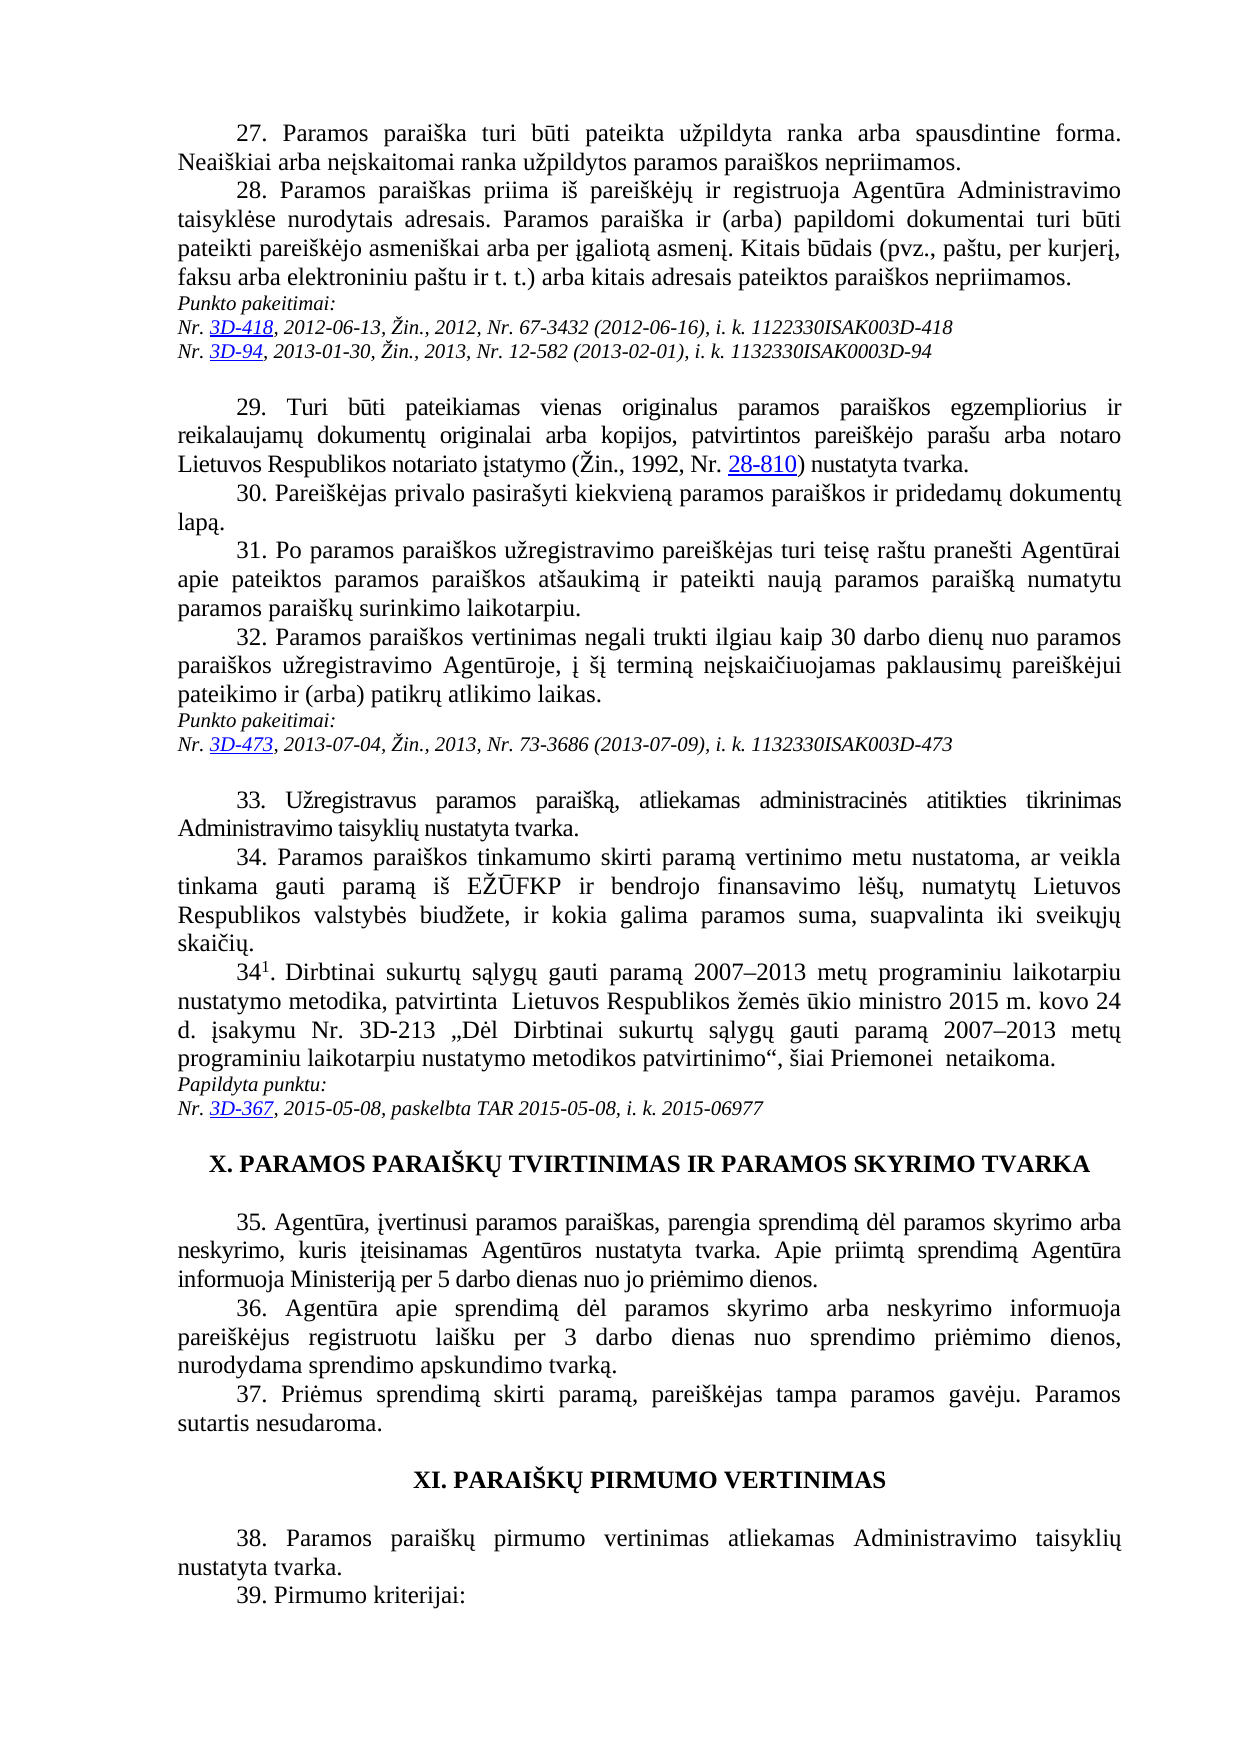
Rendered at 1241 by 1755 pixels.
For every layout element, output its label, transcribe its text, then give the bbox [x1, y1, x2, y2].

text Nr. 3D-473, 2013-07-04, Žin., 2013, Nr. 73-3686 (2013-07-09), i. k. 1132330ISAK003D-473 [177, 732, 1122, 756]
text Nr. 3D-418, 2012-06-13, Žin., 2012, Nr. 67-3432 (2012-06-16), i. k. 1122330ISAK003D-418 [177, 315, 1122, 339]
text 28. Paramos paraiškas priima iš pareiškėjų ir registruoja Agentūra Administravimo taisyklėse nurodytais adresais. Paramos paraiška ir (arba) papildomi dokumentai turi būti pateikti pareiškėjo asmeniškai arba per įgaliotą asmenį. Kitais būdais (pvz., paštu, per kurjerį, faksu arba elektroniniu paštu ir t. t.) arba kitais adresais pateiktos paraiškos nepriimamos. [177, 176, 1122, 291]
text Punkto pakeitimai: [177, 708, 1122, 732]
text Papildyta punktu: [177, 1072, 1122, 1096]
text 27. Paramos paraiška turi būti pateikta užpildyta ranka arba spausdintine forma. Neaiškiai arba neįskaitomai ranka užpildytos paramos paraiškos nepriimamos. [177, 118, 1122, 176]
text 37. Priėmus sprendimą skirti paramą, pareiškėjas tampa paramos gavėju. Paramos sutartis nesudaroma. [177, 1379, 1122, 1437]
text XI. Paraiškų PIRMUMO VERTINIMAS [177, 1465, 1122, 1494]
text 341. Dirbtinai sukurtų sąlygų gauti paramą 2007–2013 metų programiniu laikotarpiu nustatymo metodika, patvirtinta Lietuvos Respublikos žemės ūkio ministro 2015 m. kovo 24 d. įsakymu Nr. 3D-213 „Dėl Dirbtinai sukurtų sąlygų gauti paramą 2007–2013 metų programiniu laikotarpiu nustatymo metodikos patvirtinimo“, šiai Priemonei netaikoma. [177, 957, 1122, 1072]
text X. PARAMOS PARAIŠKŲ TVIRTINIMAS IR PARAMOS SKYRIMO TVARKA [177, 1149, 1122, 1178]
text 36. Agentūra apie sprendimą dėl paramos skyrimo arba neskyrimo informuoja pareiškėjus registruotu laišku per 3 darbo dienas nuo sprendimo priėmimo dienos, nurodydama sprendimo apskundimo tvarką. [177, 1293, 1122, 1379]
text 31. Po paramos paraiškos užregistravimo pareiškėjas turi teisę raštu pranešti Agentūrai apie pateiktos paramos paraiškos atšaukimą ir pateikti naują paramos paraišką numatytu paramos paraiškų surinkimo laikotarpiu. [177, 535, 1122, 622]
text 35. Agentūra, įvertinusi paramos paraiškas, parengia sprendimą dėl paramos skyrimo arba neskyrimo, kuris įteisinamas Agentūros nustatyta tvarka. Apie priimtą sprendimą Agentūra informuoja Ministeriją per 5 darbo dienas nuo jo priėmimo dienos. [177, 1207, 1122, 1293]
text Punkto pakeitimai: [177, 291, 1122, 315]
text 30. Pareiškėjas privalo pasirašyti kiekvieną paramos paraiškos ir pridedamų dokumentų lapą. [177, 478, 1122, 535]
text 33. Užregistravus paramos paraišką, atliekamas administracinės atitikties tikrinimas Administravimo taisyklių nustatyta tvarka. [177, 785, 1122, 842]
text 29. Turi būti pateikiamas vienas originalus paramos paraiškos egzempliorius ir reikalaujamų dokumentų originalai arba kopijos, patvirtintos pareiškėjo parašu arba notaro Lietuvos Respublikos notariato įstatymo (Žin., 1992, Nr. 28-810) nustatyta tvarka. [177, 392, 1122, 478]
text 34. Paramos paraiškos tinkamumo skirti paramą vertinimo metu nustatoma, ar veikla tinkama gauti paramą iš EŽŪFKP ir bendrojo finansavimo lėšų, numatytų Lietuvos Respublikos valstybės biudžete, ir kokia galima paramos suma, suapvalinta iki sveikųjų skaičių. [177, 842, 1122, 957]
text 32. Paramos paraiškos vertinimas negali trukti ilgiau kaip 30 darbo dienų nuo paramos paraiškos užregistravimo Agentūroje, į šį terminą neįskaičiuojamas paklausimų pareiškėjui pateikimo ir (arba) patikrų atlikimo laikas. [177, 622, 1122, 708]
text 39. Pirmumo kriterijai: [177, 1580, 1122, 1609]
text Nr. 3D-94, 2013-01-30, Žin., 2013, Nr. 12-582 (2013-02-01), i. k. 1132330ISAK0003D-94 [177, 339, 1122, 363]
text Nr. 3D-367, 2015-05-08, paskelbta TAR 2015-05-08, i. k. 2015-06977 [177, 1096, 1122, 1120]
text 38. Paramos paraiškų pirmumo vertinimas atliekamas Administravimo taisyklių nustatyta tvarka. [177, 1523, 1122, 1580]
